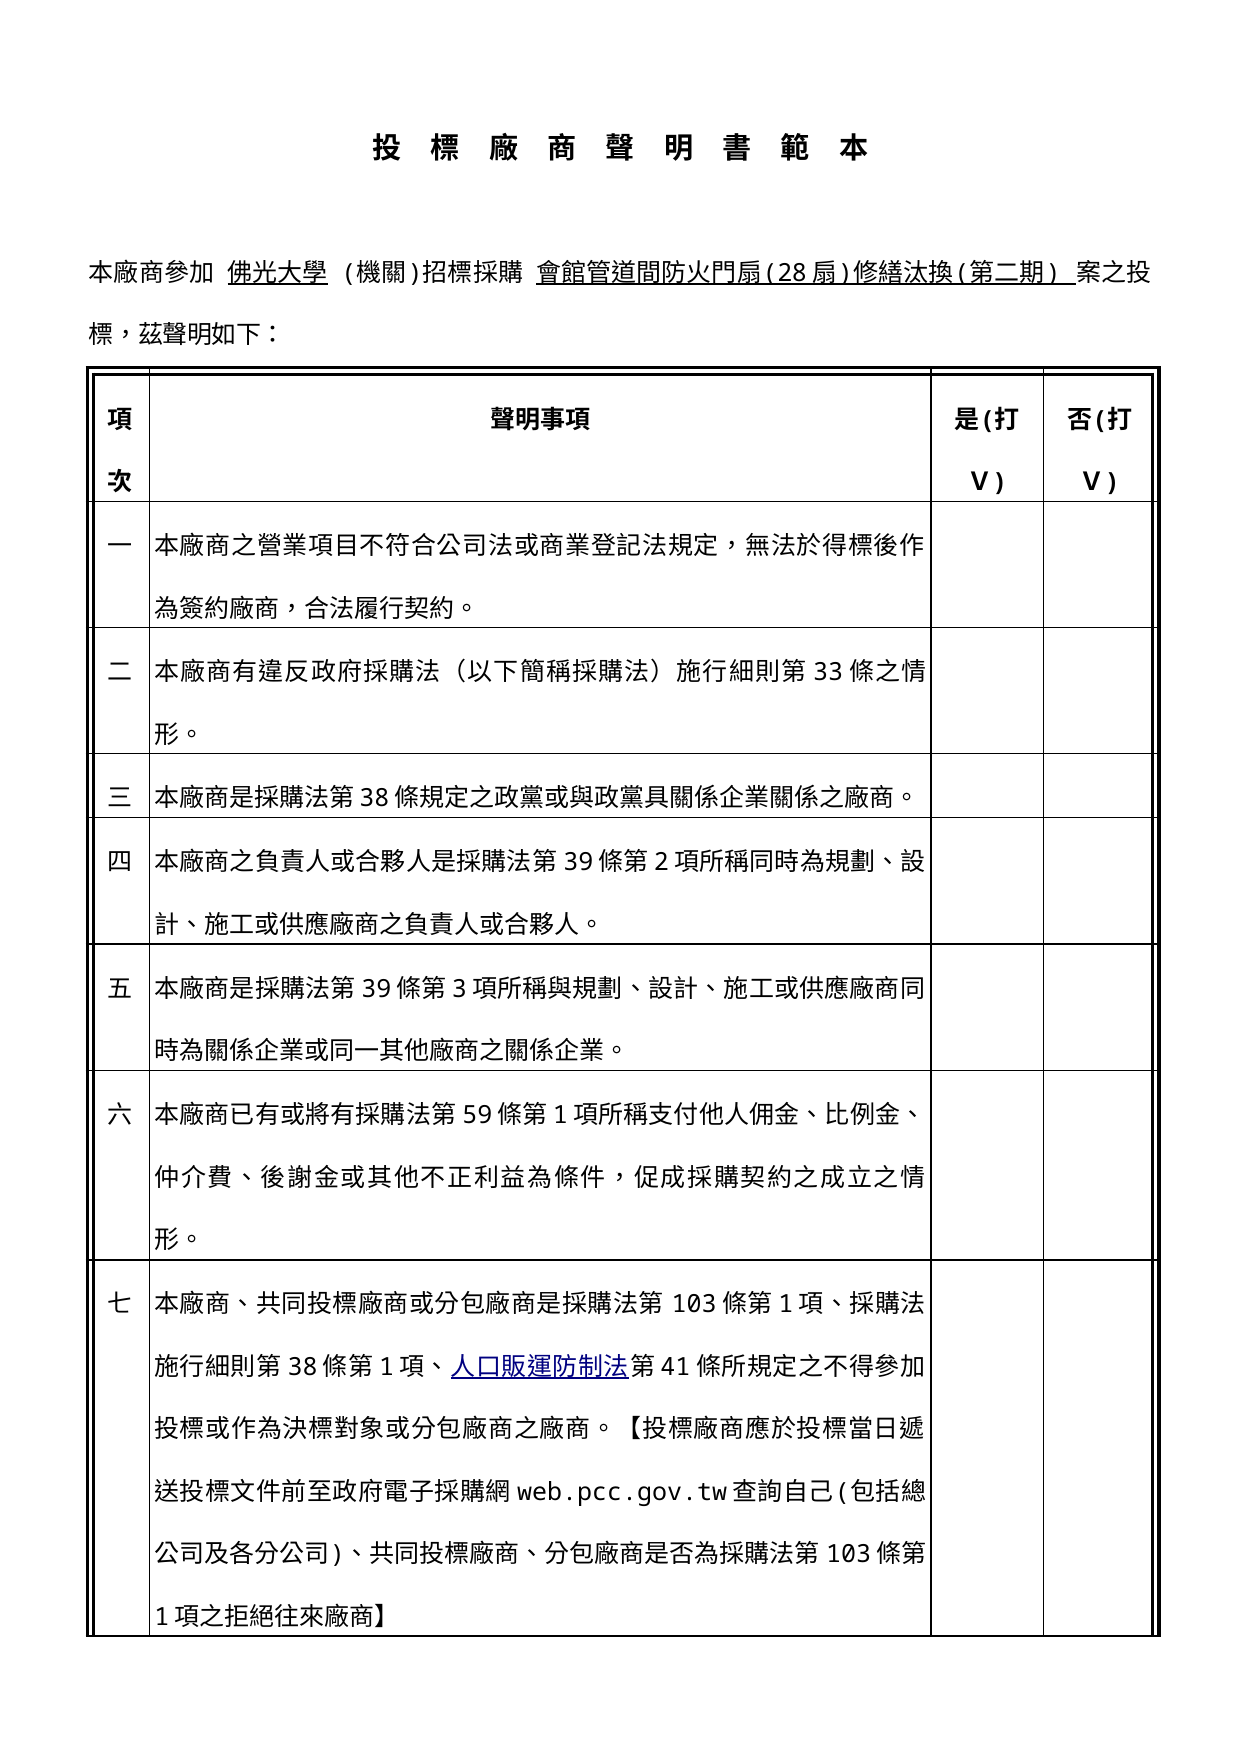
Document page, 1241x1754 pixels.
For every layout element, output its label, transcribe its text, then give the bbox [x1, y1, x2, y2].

table_cell 本廠商是採購法第38條規定之政黨或與政黨具關係企業關係之廠商。 [150, 754, 930, 817]
table_cell [1044, 502, 1151, 627]
table_cell [1044, 1071, 1151, 1259]
table_cell [932, 1071, 1043, 1259]
table_cell 本廠商之負責人或合夥人是採購法第39條第2項所稱同時為規劃、設計、施工或供應廠商之負責人或合夥人。 [150, 818, 930, 943]
table_cell [932, 628, 1043, 753]
table_cell [932, 818, 1043, 943]
table_cell 三 [95, 754, 149, 817]
table_cell 本廠商有違反政府採購法（以下簡稱採購法）施行細則第33條之情形。 [150, 628, 930, 753]
table_cell 一 [95, 502, 149, 627]
table_cell [1044, 628, 1151, 753]
table_cell [1044, 945, 1151, 1070]
table_cell 四 [95, 818, 149, 943]
table_cell 七 [95, 1261, 149, 1635]
table_cell [932, 945, 1043, 1070]
table_header [932, 369, 1043, 373]
table_header 項次 [90, 369, 149, 501]
table_header 否(打Ｖ) [1044, 369, 1156, 501]
text 投 標 廠 商 聲 明 書 範 本 [89, 104, 1152, 166]
table_cell [1044, 818, 1151, 943]
text 本廠商參加 佛光大學 (機關)招標採購 會館管道間防火門扇(28扇)修繕汰換(第二期) 案之投標，茲聲明如下： [89, 229, 1152, 354]
table_cell 六 [95, 1071, 149, 1259]
table_cell [932, 754, 1043, 817]
table_cell [932, 1261, 1043, 1635]
table_header [150, 369, 930, 373]
table_cell [1044, 754, 1151, 817]
table_header 是(打Ｖ) [932, 376, 1043, 501]
table_cell 本廠商之營業項目不符合公司法或商業登記法規定，無法於得標後作為簽約廠商，合法履行契約。 [150, 502, 930, 627]
table_cell [932, 502, 1043, 627]
table_cell [1044, 1261, 1151, 1635]
table_cell 本廠商是採購法第39條第3項所稱與規劃、設計、施工或供應廠商同時為關係企業或同一其他廠商之關係企業。 [150, 945, 930, 1070]
table_cell 本廠商、共同投標廠商或分包廠商是採購法第103條第1項、採購法施行細則第38條第1項、人口販運防制法第41條所規定之不得參加投標或作為決標對象或分包廠商之廠商。【投標廠商應於投標當日遞送投標文件前至政府電子採購網web.pcc.gov.tw查詢自己(包括總公司及各分公司)、共同投標廠商、分包廠商是否為採購法第103條第1項之拒絕往來廠商】 [150, 1261, 930, 1635]
table_header 聲明事項 [150, 376, 930, 501]
table_cell 二 [95, 628, 149, 753]
table_cell 五 [95, 945, 149, 1070]
table_cell 本廠商已有或將有採購法第59條第1項所稱支付他人佣金、比例金、仲介費、後謝金或其他不正利益為條件，促成採購契約之成立之情形。 [150, 1071, 930, 1259]
